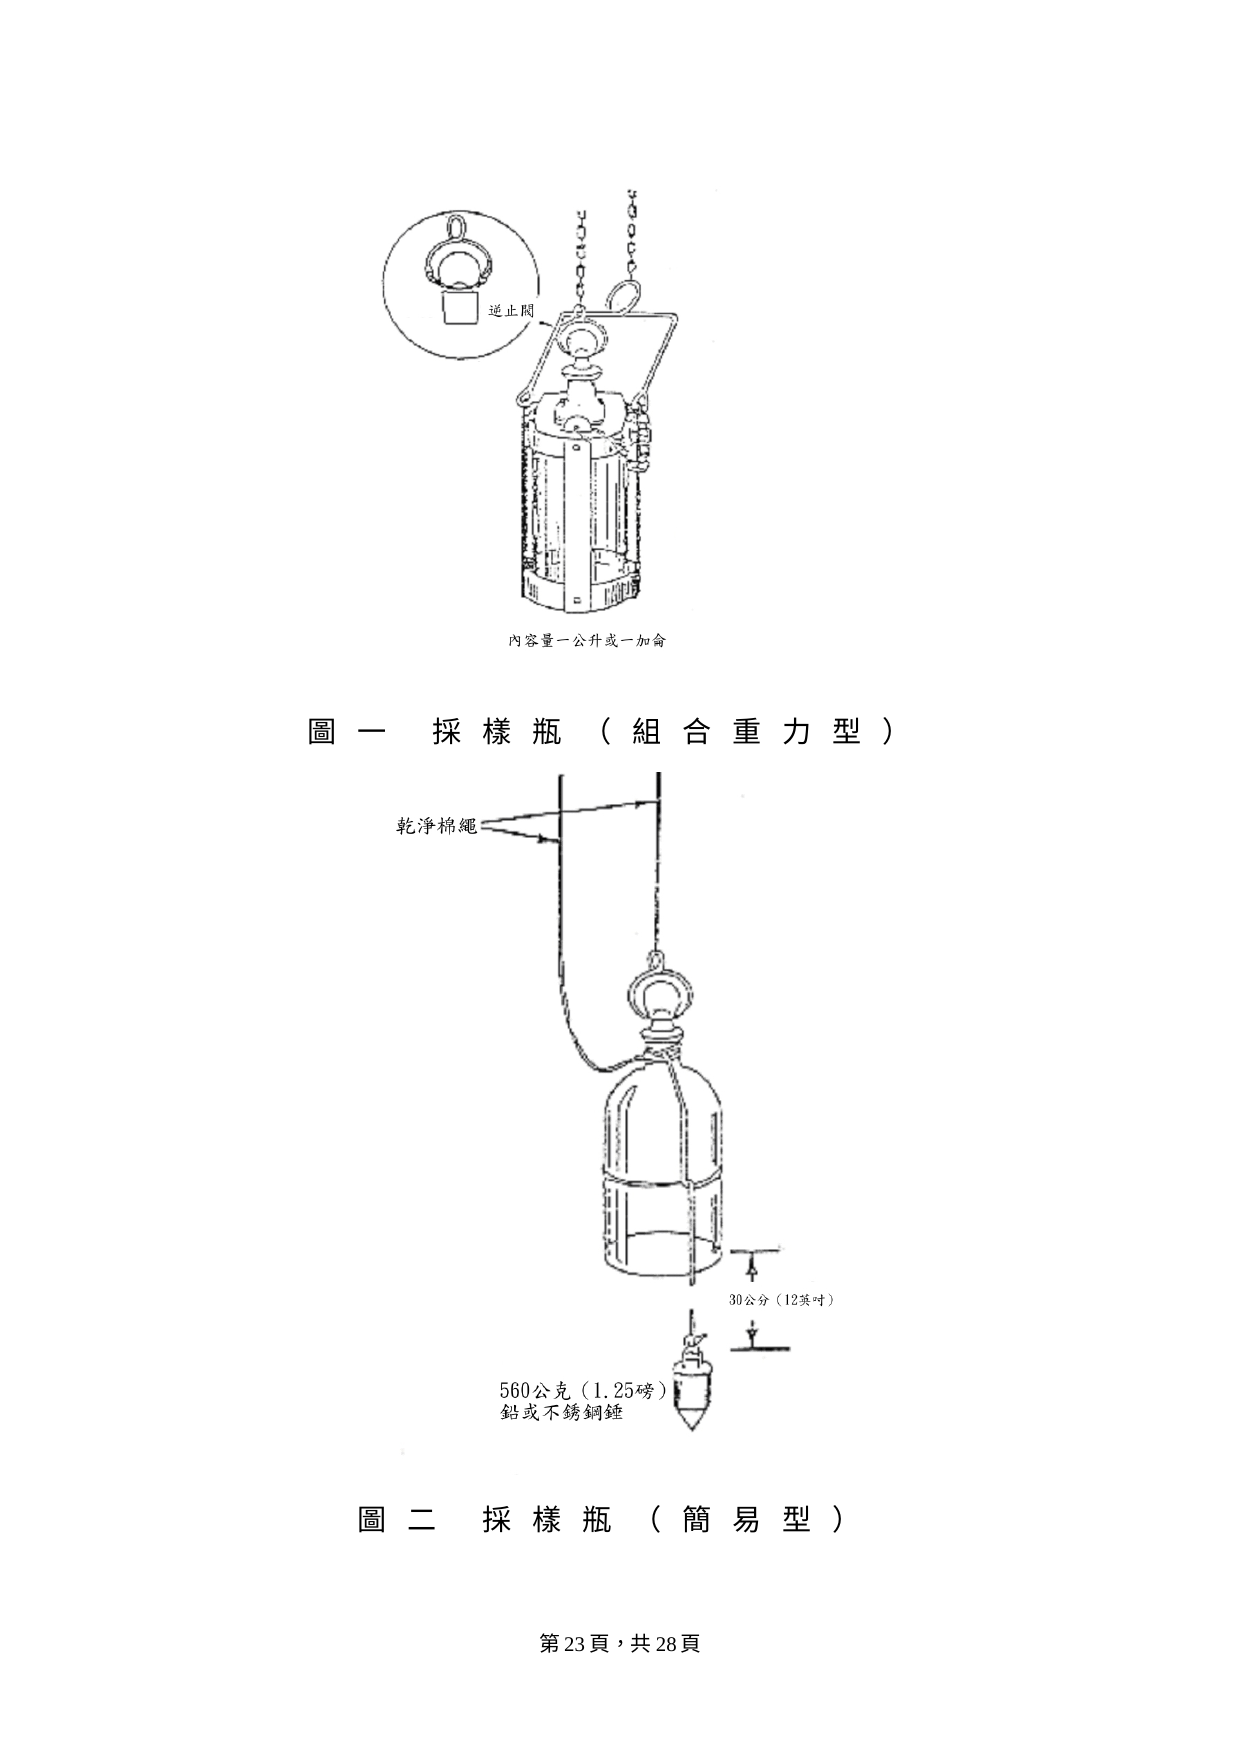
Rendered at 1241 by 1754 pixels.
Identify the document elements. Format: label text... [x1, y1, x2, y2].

text 圖一 採樣瓶（組合重力型） [183, 702, 1058, 758]
picture [355, 173, 771, 684]
text 圖二 採樣瓶（簡易型） [183, 1489, 1058, 1545]
picture [382, 772, 838, 1475]
